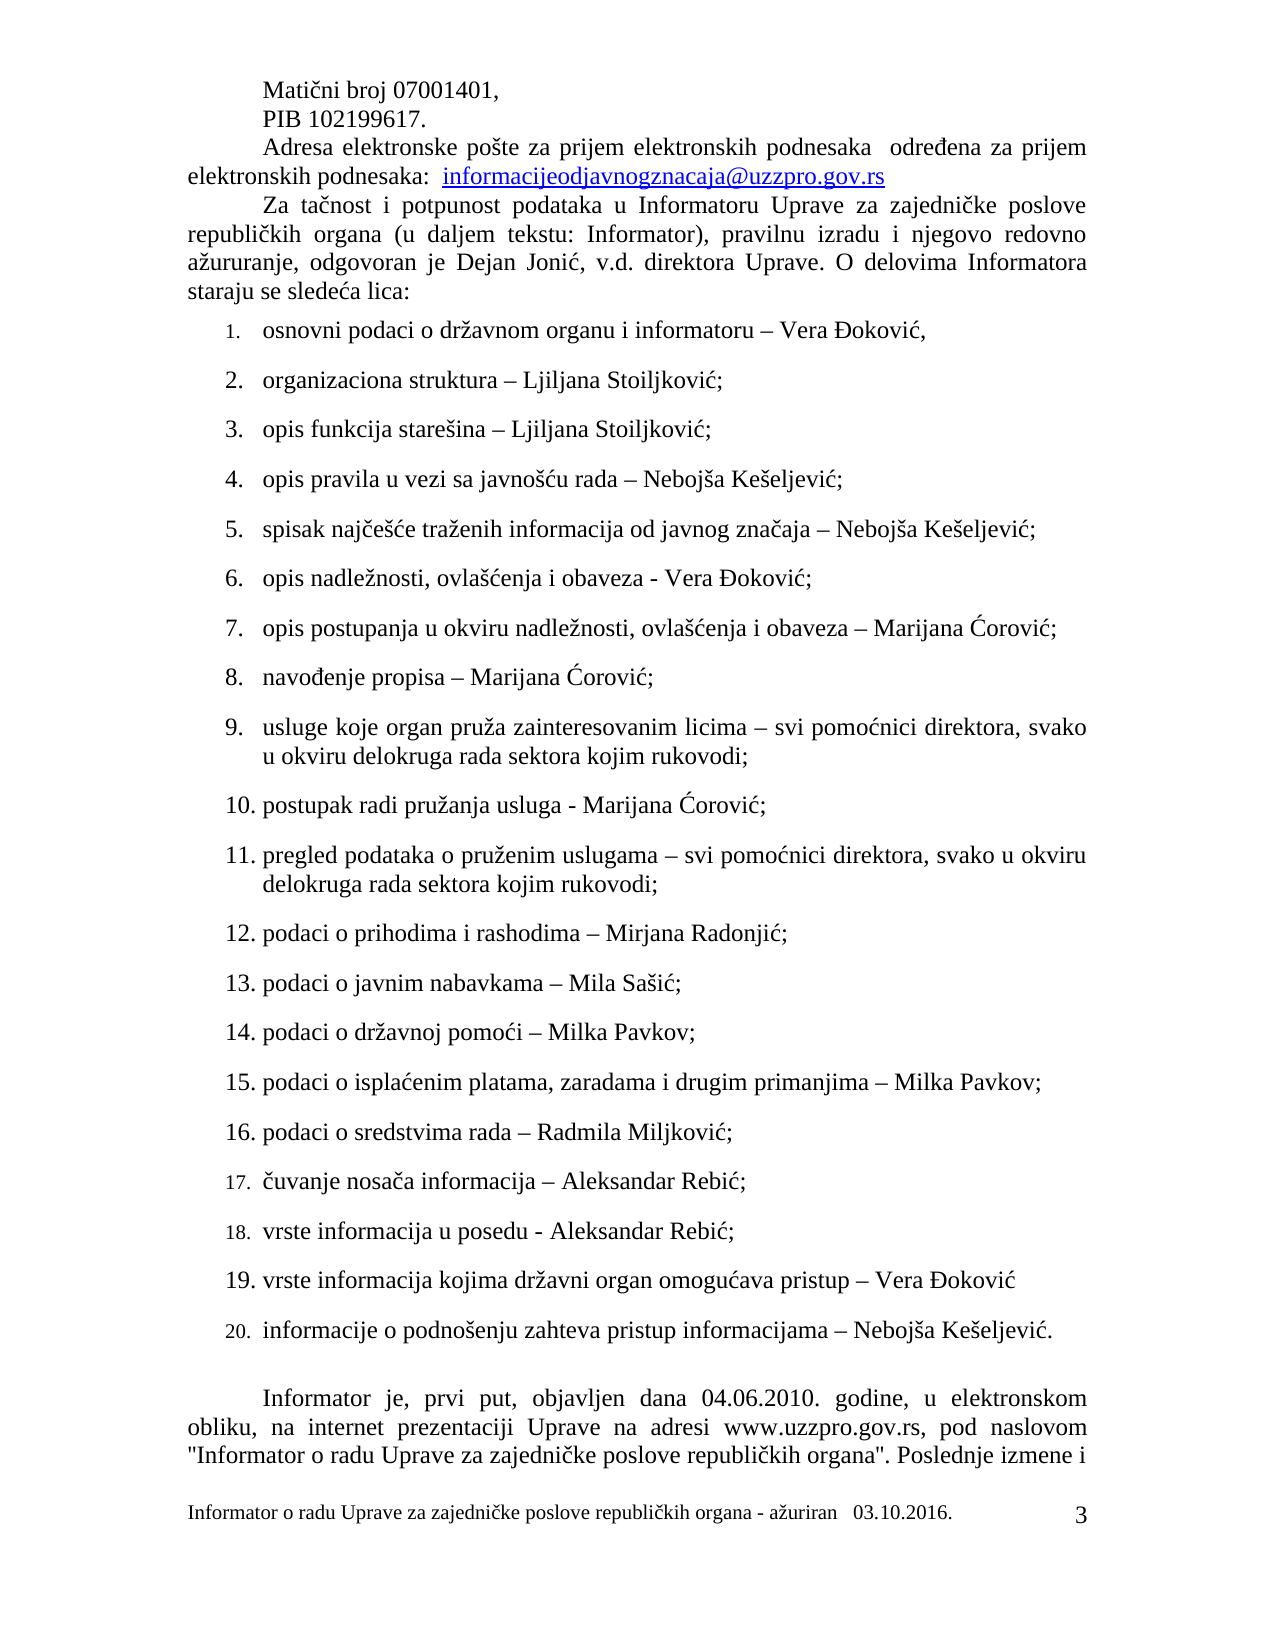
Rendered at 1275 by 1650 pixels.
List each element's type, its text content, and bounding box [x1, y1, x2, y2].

list postupak radi pružanja usluga - Marijana Ćorović; [225, 790, 1087, 819]
list opis funkcija starešina – Ljilјana Stoilјković; [225, 414, 1087, 443]
list podaci o državnoj pomoći – Milka Pavkov; [225, 1017, 1087, 1046]
list podaci o prihodima i rashodima – Mirjana Radonjić; [225, 918, 1087, 947]
list podaci o isplaćenim platama, zaradama i drugim primanjima – Milka Pavkov; [225, 1067, 1087, 1096]
list čuvanje nosača informacija – Aleksandar Rebić; [225, 1166, 1087, 1195]
text Adresa elektronske pošte za prijem elektronskih podnesaka određena za prijem elektronskih podnesaka: informacijeodjavnogznacaja@uzzpro.gov.rs [187, 132, 1087, 190]
list opis pravila u vezi sa javnošću rada – Nebojša Kešelјević; [225, 464, 1087, 493]
list vrste informacija u posedu - Aleksandar Rebić; [225, 1216, 1087, 1244]
list usluge koje organ pruža zainteresovanim licima – svi pomoćnici direktora, svako u okviru delokruga rada sektora kojim rukovodi; [225, 712, 1087, 769]
list opis postupanja u okviru nadležnosti, ovlašćenja i obaveza – Marijana Ćorović; [225, 613, 1087, 642]
text Za tačnost i potpunost podataka u Informatoru Uprave za zajedničke poslove republičkih organa (u dalјem tekstu: Informator), pravilnu izradu i njegovo redovno ažururanje, odgovoran je Dejan Jonić, v.d. direktora Uprave. O delovima Informatora staraju se sledeća lica: [187, 190, 1087, 305]
list organizaciona struktura – Ljilјana Stoilјković; [225, 365, 1087, 394]
text Matični broj 07001401, [262, 75, 1087, 104]
list pregled podataka o pruženim uslugama – svi pomoćnici direktora, svako u okviru delokruga rada sektora kojim rukovodi; [225, 840, 1087, 897]
list podaci o javnim nabavkama – Mila Sašić; [225, 968, 1087, 997]
list navođenje propisa – Marijana Ćorović; [225, 662, 1087, 691]
text Informator je, prvi put, objavlјen dana 04.06.2010. godine, u elektronskom obliku, na internet prezentaciji Uprave na adresi www.uzzpro.gov.rs, pod naslovom ''Informator o radu Uprave za zajedničke poslove republičkih organa''. Poslednje izmene i [187, 1383, 1087, 1469]
list informacije o podnošenju zahteva pristup informacijama – Nebojša Kešelјević. [225, 1315, 1087, 1344]
list spisak najčešće traženih informacija od javnog značaja – Nebojša Kešelјević; [225, 514, 1087, 542]
list opis nadležnosti, ovlašćenja i obaveza - Vera Đoković; [225, 563, 1087, 592]
list osnovni podaci o državnom organu i informatoru – Vera Đoković, [225, 315, 1087, 344]
list podaci o sredstvima rada – Radmila Milјković; [225, 1117, 1087, 1145]
text PIB 102199617. [262, 104, 1087, 132]
list vrste informacija kojima državni organ omogućava pristup – Vera Đoković [225, 1265, 1087, 1294]
